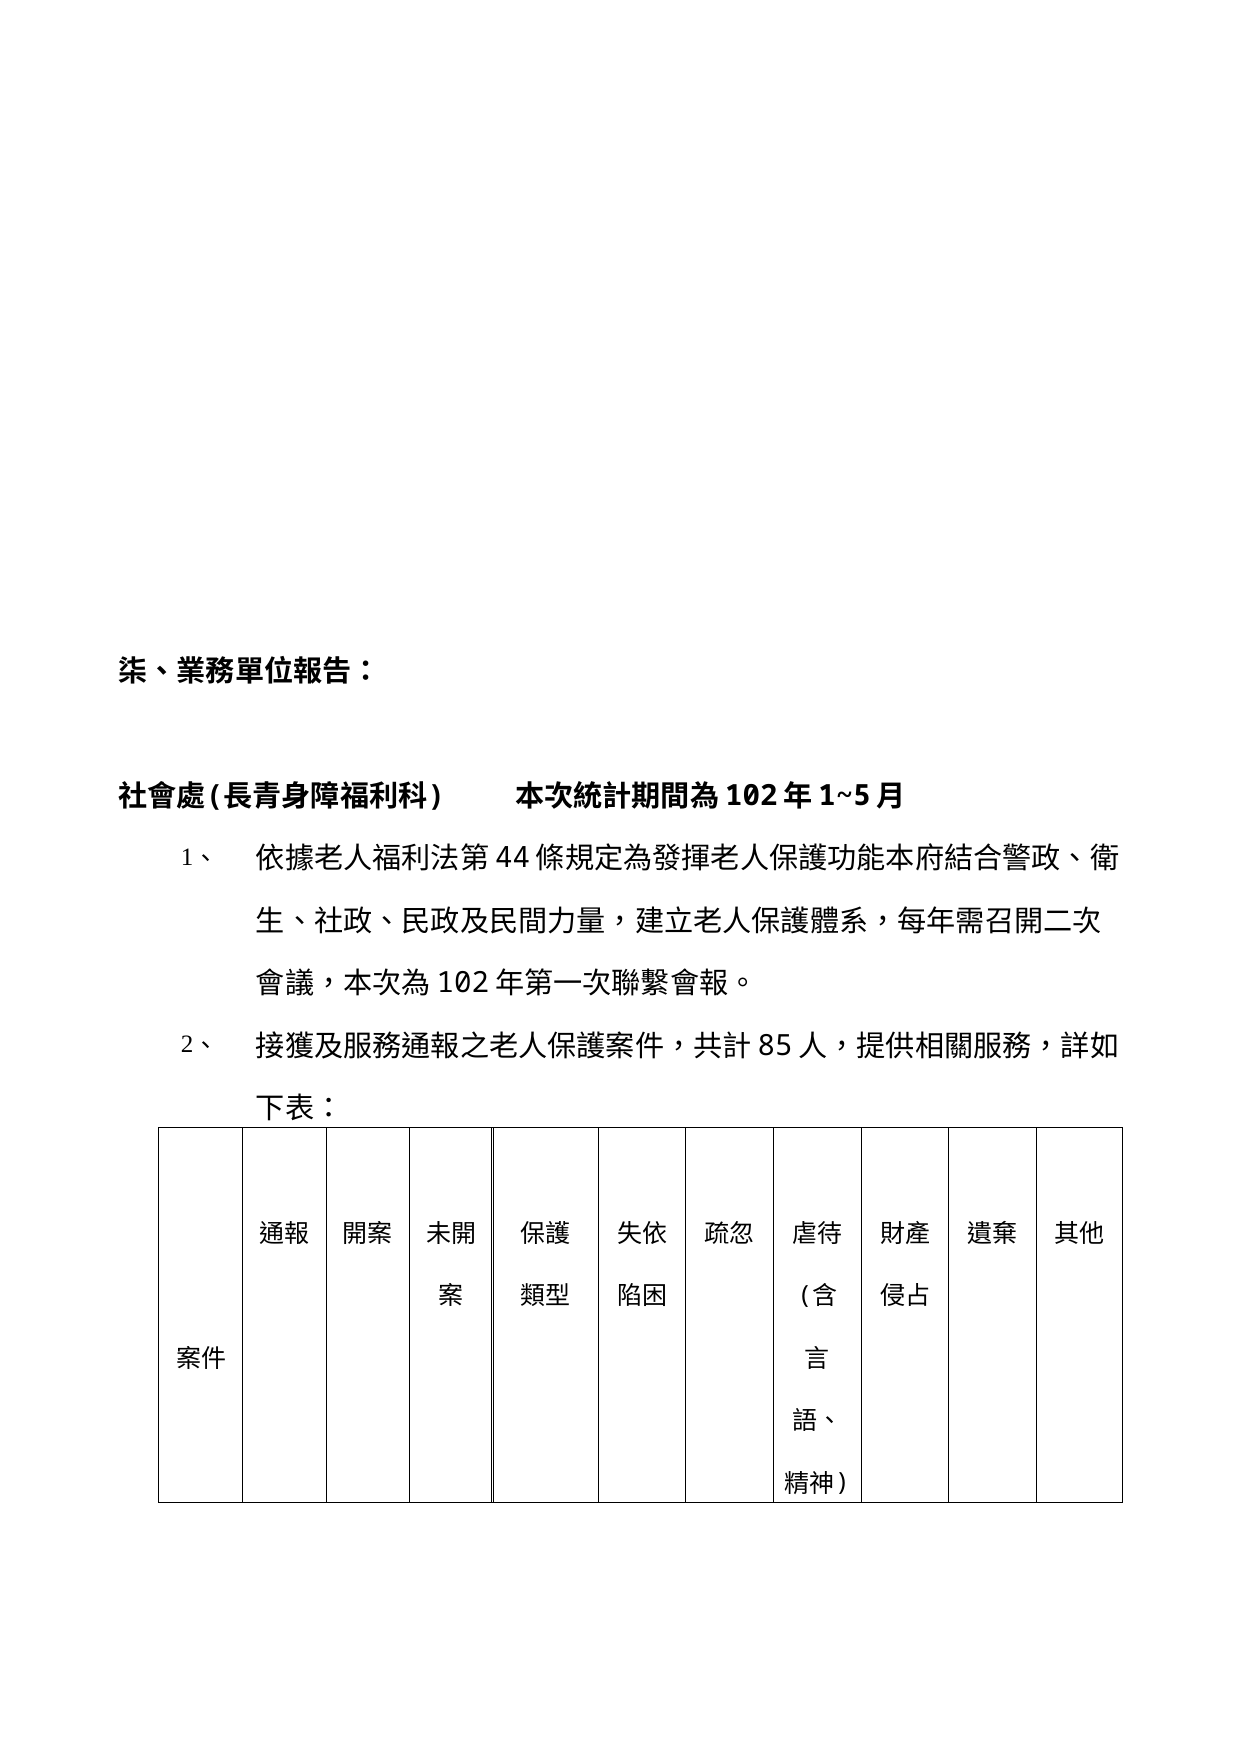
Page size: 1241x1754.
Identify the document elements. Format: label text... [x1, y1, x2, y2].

table_header 開案 [327, 1128, 409, 1502]
table_header 失依 陷困 [599, 1128, 685, 1502]
text 社會處(長青身障福利科) 本次統計期間為102年1~5月 [118, 752, 1122, 814]
table_header 保護 類型 [494, 1128, 598, 1502]
table_header 虐待(含 言語、精神) [774, 1128, 861, 1502]
table_header 通報 [243, 1128, 326, 1502]
table_header 遺棄 [949, 1128, 1036, 1502]
table_header 未開案 [410, 1128, 491, 1502]
table_header 疏忽 [686, 1128, 773, 1502]
table_header 案件 [159, 1128, 242, 1502]
list 依據老人福利法第44條規定為發揮老人保護功能本府結合警政、衛生、社政、民政及民間力量，建立老人保護體系，每年需召開二次會議，本次為102年第一次聯繫會報。 [181, 814, 1122, 1002]
table_header 其他 [1037, 1128, 1122, 1502]
list 接獲及服務通報之老人保護案件，共計85人，提供相關服務，詳如下表： [181, 1002, 1122, 1127]
text 柒、業務單位報告： [118, 627, 1122, 689]
table_header 財產 侵占 [862, 1128, 948, 1502]
